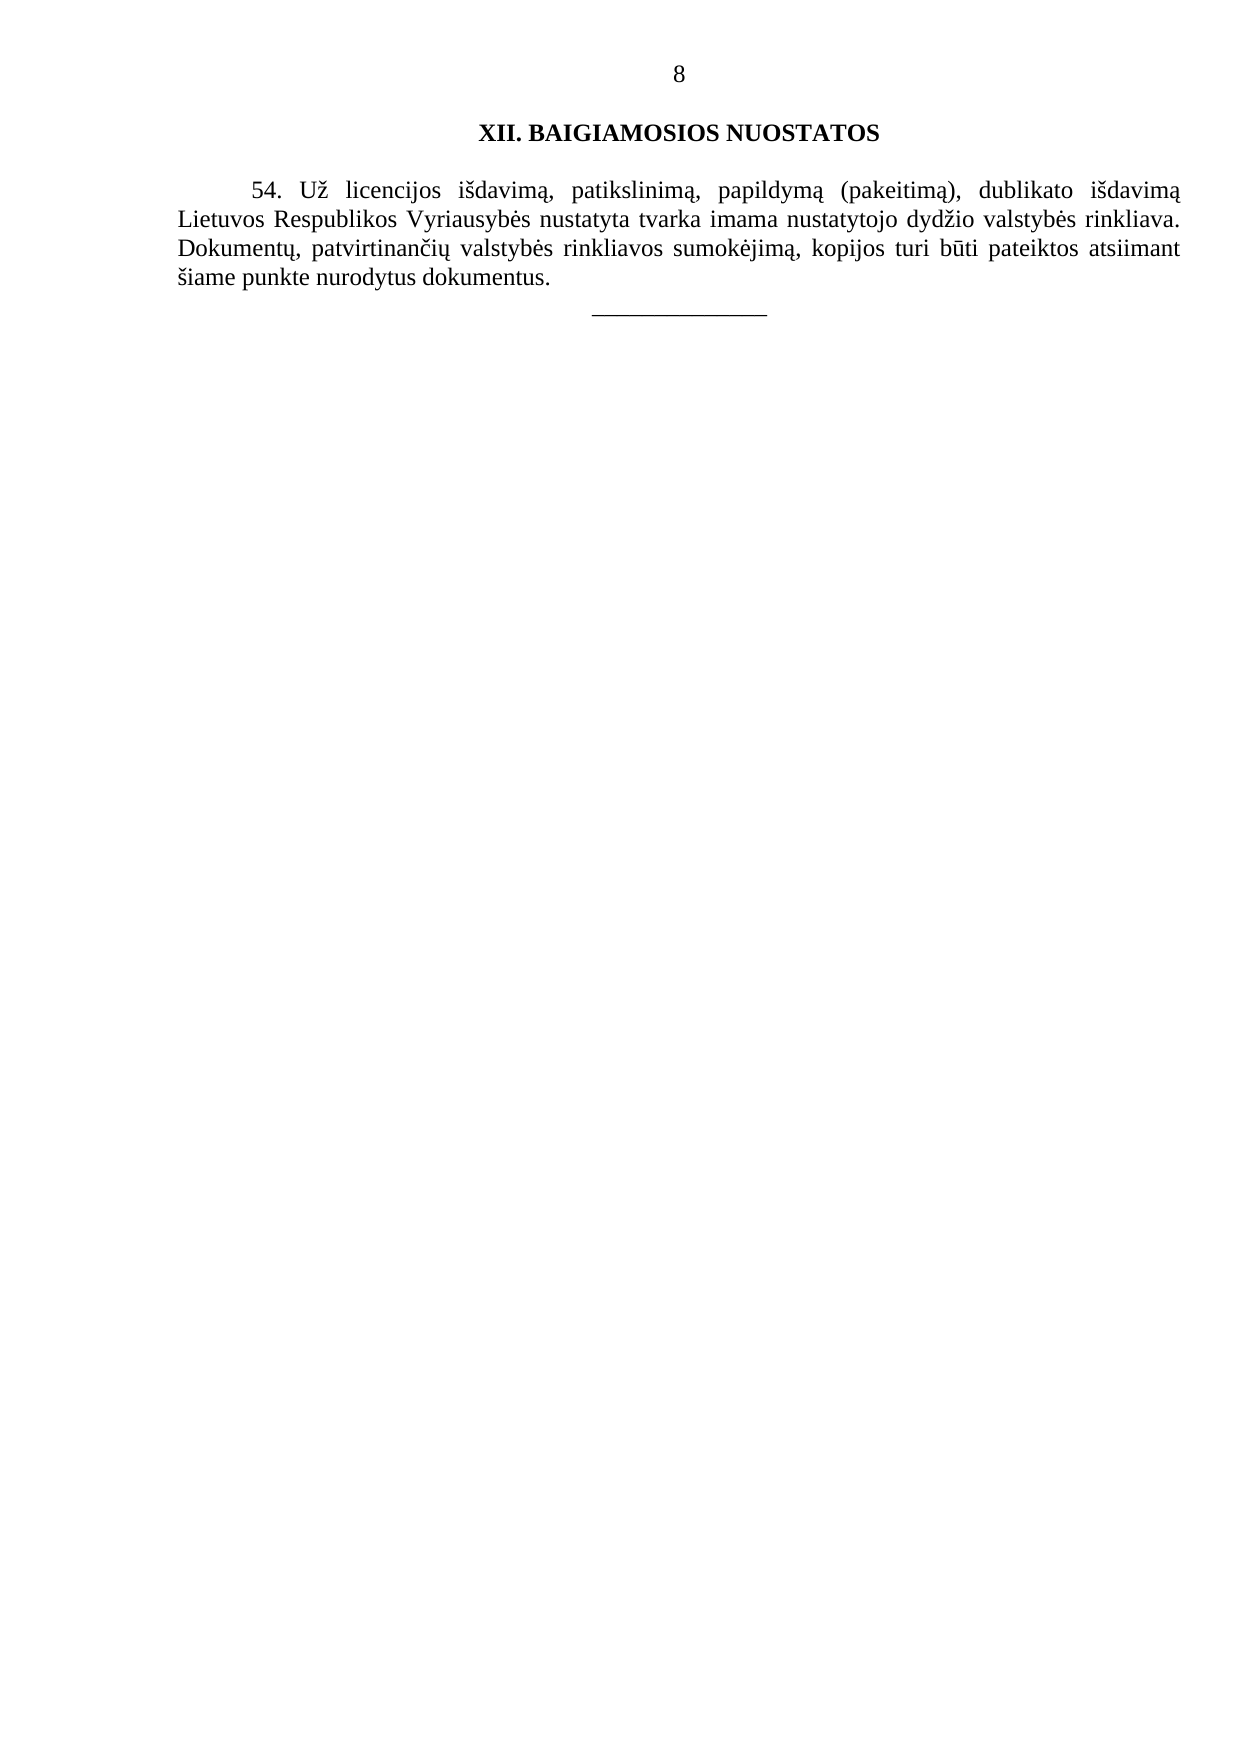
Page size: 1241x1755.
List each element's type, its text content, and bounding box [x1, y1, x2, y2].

text ______________ [177, 291, 1181, 319]
text XII. BAIGIAMOSIOS NUOSTATOS [177, 118, 1181, 147]
text 54. Už licencijos išdavimą, patikslinimą, papildymą (pakeitimą), dublikato išdavimą Lietuvos Respublikos Vyriausybės nustatyta tvarka imama nustatytojo dydžio valstybės rinkliava. Dokumentų, patvirtinančių valstybės rinkliavos sumokėjimą, kopijos turi būti pateiktos atsiimant šiame punkte nurodytus dokumentus. [177, 176, 1181, 291]
